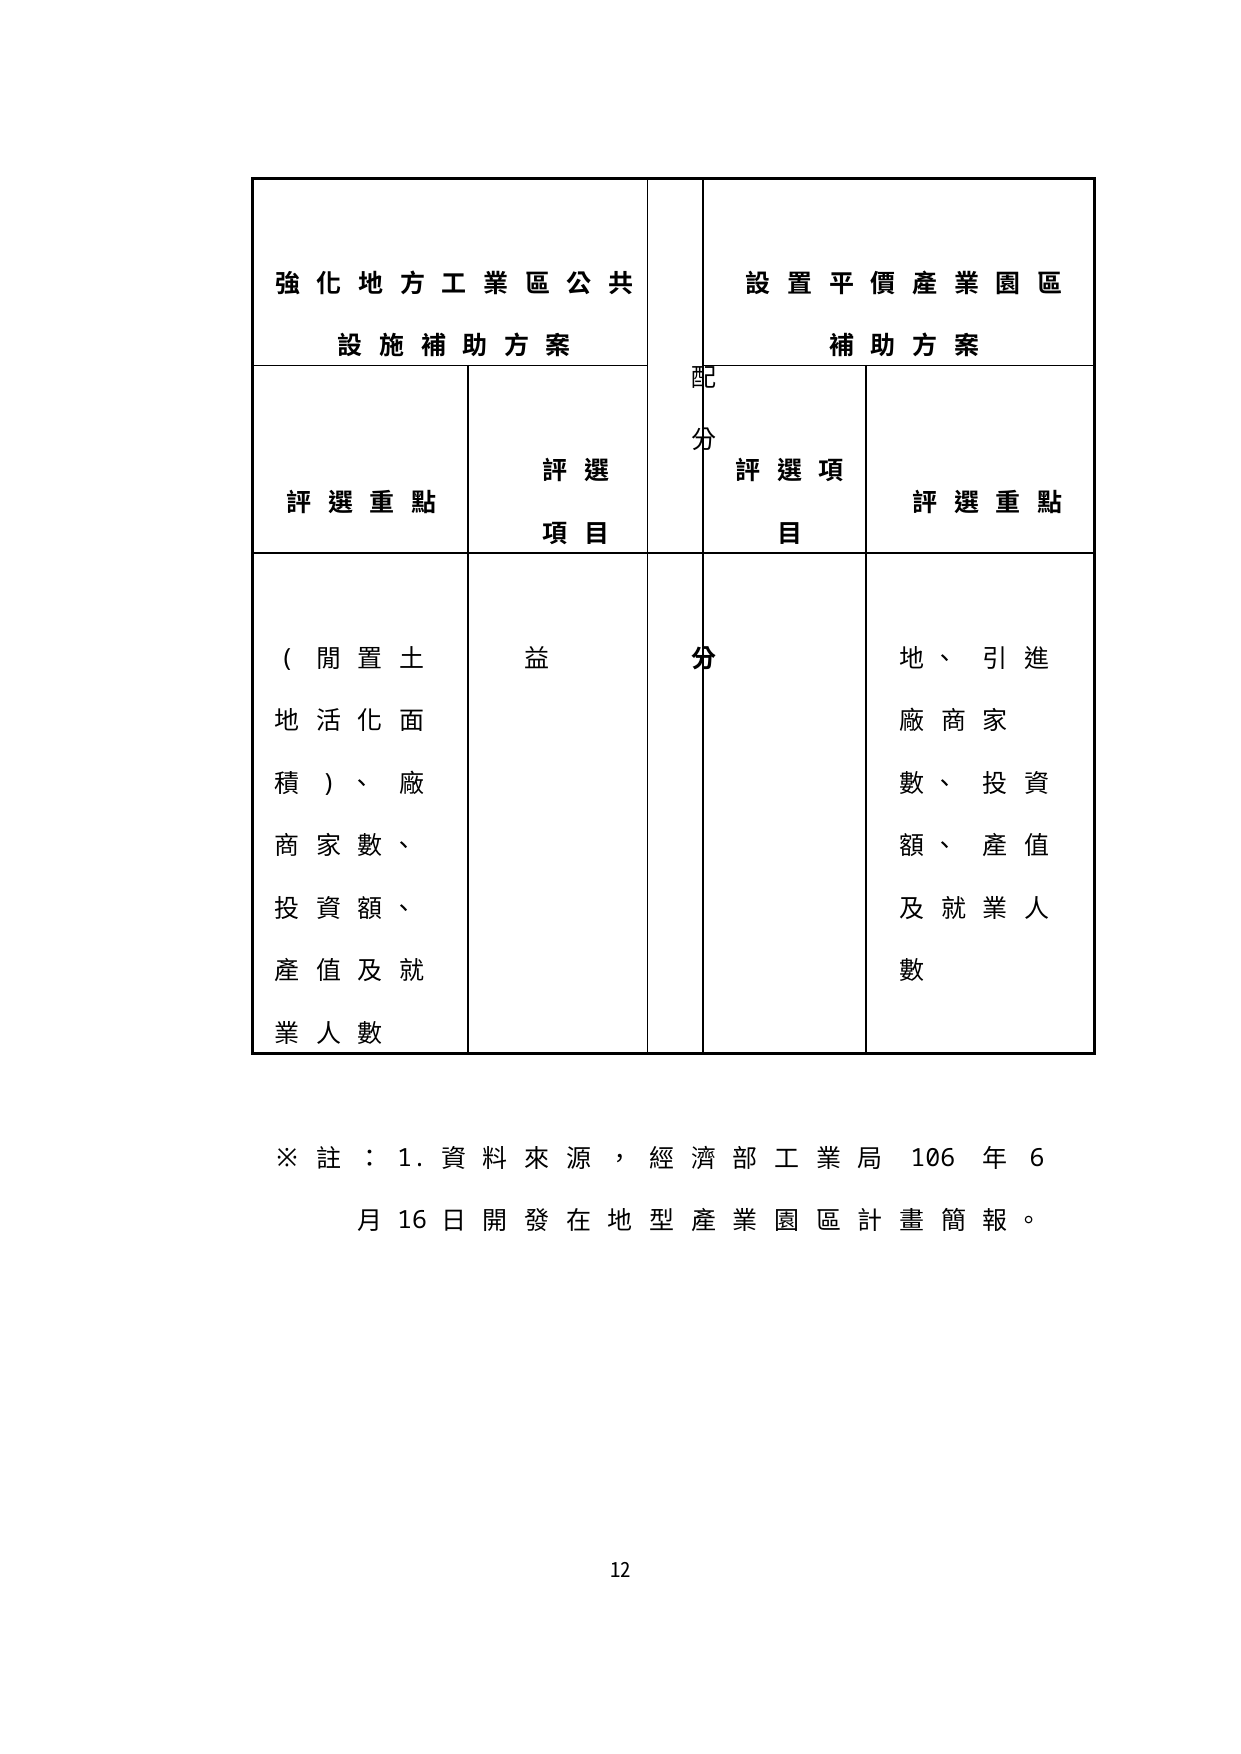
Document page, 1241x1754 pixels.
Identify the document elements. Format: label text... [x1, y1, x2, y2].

text ※註：1.資料來源，經濟部工業局106年6月16日開發在地型產業園區計畫簡報。 [243, 1115, 1058, 1240]
table_header 強化地方工業區公共設施補助方案 [254, 180, 647, 365]
table_cell 評選重點 [254, 366, 467, 552]
table_cell (閒置土地活化面積)、廠商家數、投資額、產值及就業人數 [254, 554, 467, 1052]
table_cell 20分 [648, 554, 702, 1052]
table_header 配分 [648, 180, 702, 552]
table_cell 評選重點 [867, 366, 1093, 552]
table_cell 益 [469, 554, 647, 1052]
table_header 配分 [694, 373, 702, 385]
table_header 設置平價產業園區補助方案 [704, 180, 1093, 365]
table_cell 評選項目 [704, 366, 865, 552]
table_cell 評選項目 [469, 366, 647, 552]
table_cell 5.預期效益 [704, 554, 865, 1052]
table_cell 地、引進廠商家數、投資額、產值及就業人數 [867, 554, 1093, 1052]
